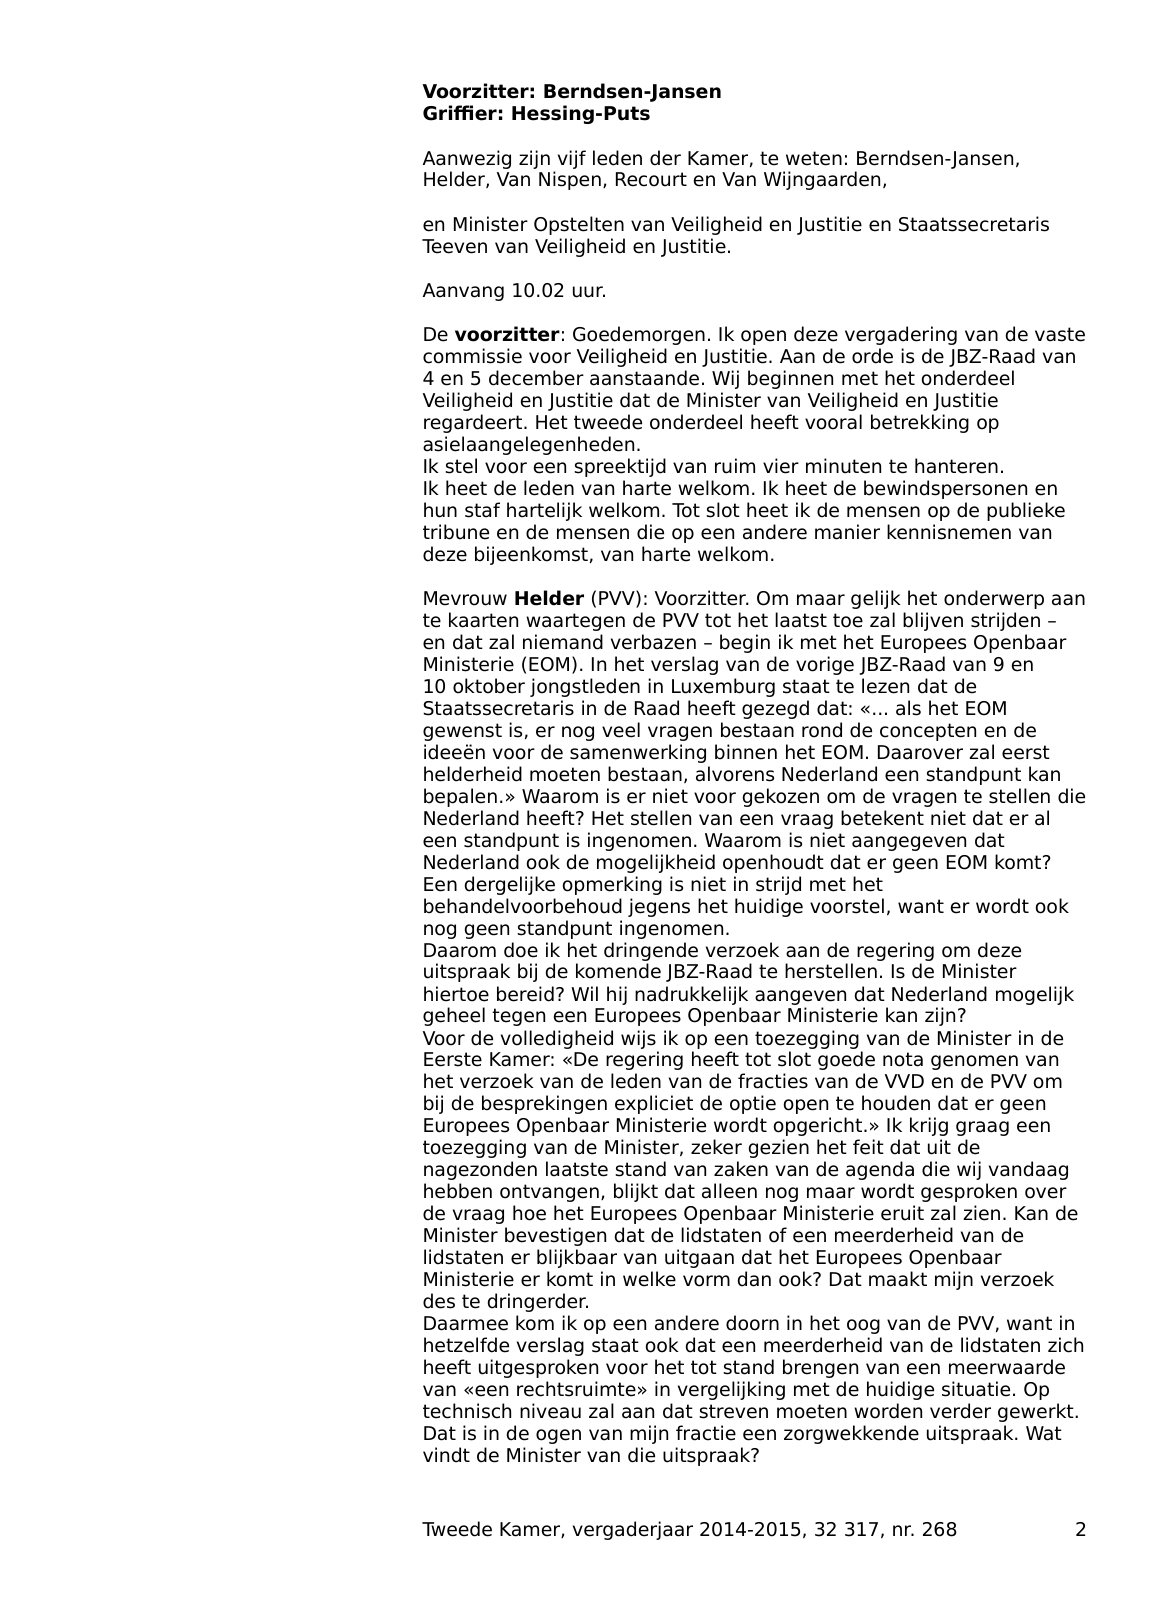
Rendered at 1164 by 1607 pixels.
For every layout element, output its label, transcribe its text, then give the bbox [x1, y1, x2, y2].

text Voor de volledigheid wijs ik op een toezegging van de Minister in de Eerste Kamer: «De regering heeft tot slot goede nota genomen van het verzoek van de leden van de fracties van de VVD en de PVV om bij de besprekingen expliciet de optie open te houden dat er geen Europees Openbaar Ministerie wordt opgericht.» Ik krijg graag een toezegging van de Minister, zeker gezien het feit dat uit de nagezonden laatste stand van zaken van de agenda die wij vandaag hebben ontvangen, blijkt dat alleen nog maar wordt gesproken over de vraag hoe het Europees Openbaar Ministerie eruit zal zien. Kan de Minister bevestigen dat de lidstaten of een meerderheid van de lidstaten er blijkbaar van uitgaan dat het Europees Openbaar Ministerie er komt in welke vorm dan ook? Dat maakt mijn verzoek des te dringerder. [422, 1027, 1087, 1313]
text en Minister Opstelten van Veiligheid en Justitie en Staatssecretaris Teeven van Veiligheid en Justitie. [422, 213, 1087, 257]
text Mevrouw Helder (PVV): Voorzitter. Om maar gelijk het onderwerp aan te kaarten waartegen de PVV tot het laatst toe zal blijven strijden – en dat zal niemand verbazen – begin ik met het Europees Openbaar Ministerie (EOM). In het verslag van de vorige JBZ-Raad van 9 en 10 oktober jongstleden in Luxemburg staat te lezen dat de Staatssecretaris in de Raad heeft gezegd dat: «... als het EOM gewenst is, er nog veel vragen bestaan rond de concepten en de ideeën voor de samenwerking binnen het EOM. Daarover zal eerst helderheid moeten bestaan, alvorens Nederland een standpunt kan bepalen.» Waarom is er niet voor gekozen om de vragen te stellen die Nederland heeft? Het stellen van een vraag betekent niet dat er al een standpunt is ingenomen. Waarom is niet aangegeven dat Nederland ook de mogelijkheid openhoudt dat er geen EOM komt? Een dergelijke opmerking is niet in strijd met het behandelvoorbehoud jegens het huidige voorstel, want er wordt ook nog geen standpunt ingenomen. [422, 588, 1087, 939]
text Voorzitter: Berndsen-Jansen [422, 81, 1087, 103]
text Ik stel voor een spreektijd van ruim vier minuten te hanteren. [422, 456, 1087, 478]
text De voorzitter: Goedemorgen. Ik open deze vergadering van de vaste commissie voor Veiligheid en Justitie. Aan de orde is de JBZ-Raad van 4 en 5 december aanstaande. Wij beginnen met het onderdeel Veiligheid en Justitie dat de Minister van Veiligheid en Justitie regardeert. Het tweede onderdeel heeft vooral betrekking op asielaangelegenheden. [422, 324, 1087, 456]
text Aanwezig zijn vijf leden der Kamer, te weten: Berndsen-Jansen, Helder, Van Nispen, Recourt en Van Wijngaarden, [422, 147, 1087, 191]
text Daarom doe ik het dringende verzoek aan de regering om deze uitspraak bij de komende JBZ-Raad te herstellen. Is de Minister hiertoe bereid? Wil hij nadrukkelijk aangeven dat Nederland mogelijk geheel tegen een Europees Openbaar Ministerie kan zijn? [422, 939, 1087, 1027]
text Ik heet de leden van harte welkom. Ik heet de bewindspersonen en hun staf hartelijk welkom. Tot slot heet ik de mensen op de publieke tribune en de mensen die op een andere manier kennisnemen van deze bijeenkomst, van harte welkom. [422, 478, 1087, 566]
text Aanvang 10.02 uur. [422, 280, 1087, 302]
text Daarmee kom ik op een andere doorn in het oog van de PVV, want in hetzelfde verslag staat ook dat een meerderheid van de lidstaten zich heeft uitgesproken voor het tot stand brengen van een meerwaarde van «een rechtsruimte» in vergelijking met de huidige situatie. Op technisch niveau zal aan dat streven moeten worden verder gewerkt. Dat is in de ogen van mijn fractie een zorgwekkende uitspraak. Wat vindt de Minister van die uitspraak? [422, 1313, 1087, 1467]
text Griffier: Hessing-Puts [422, 103, 1087, 125]
